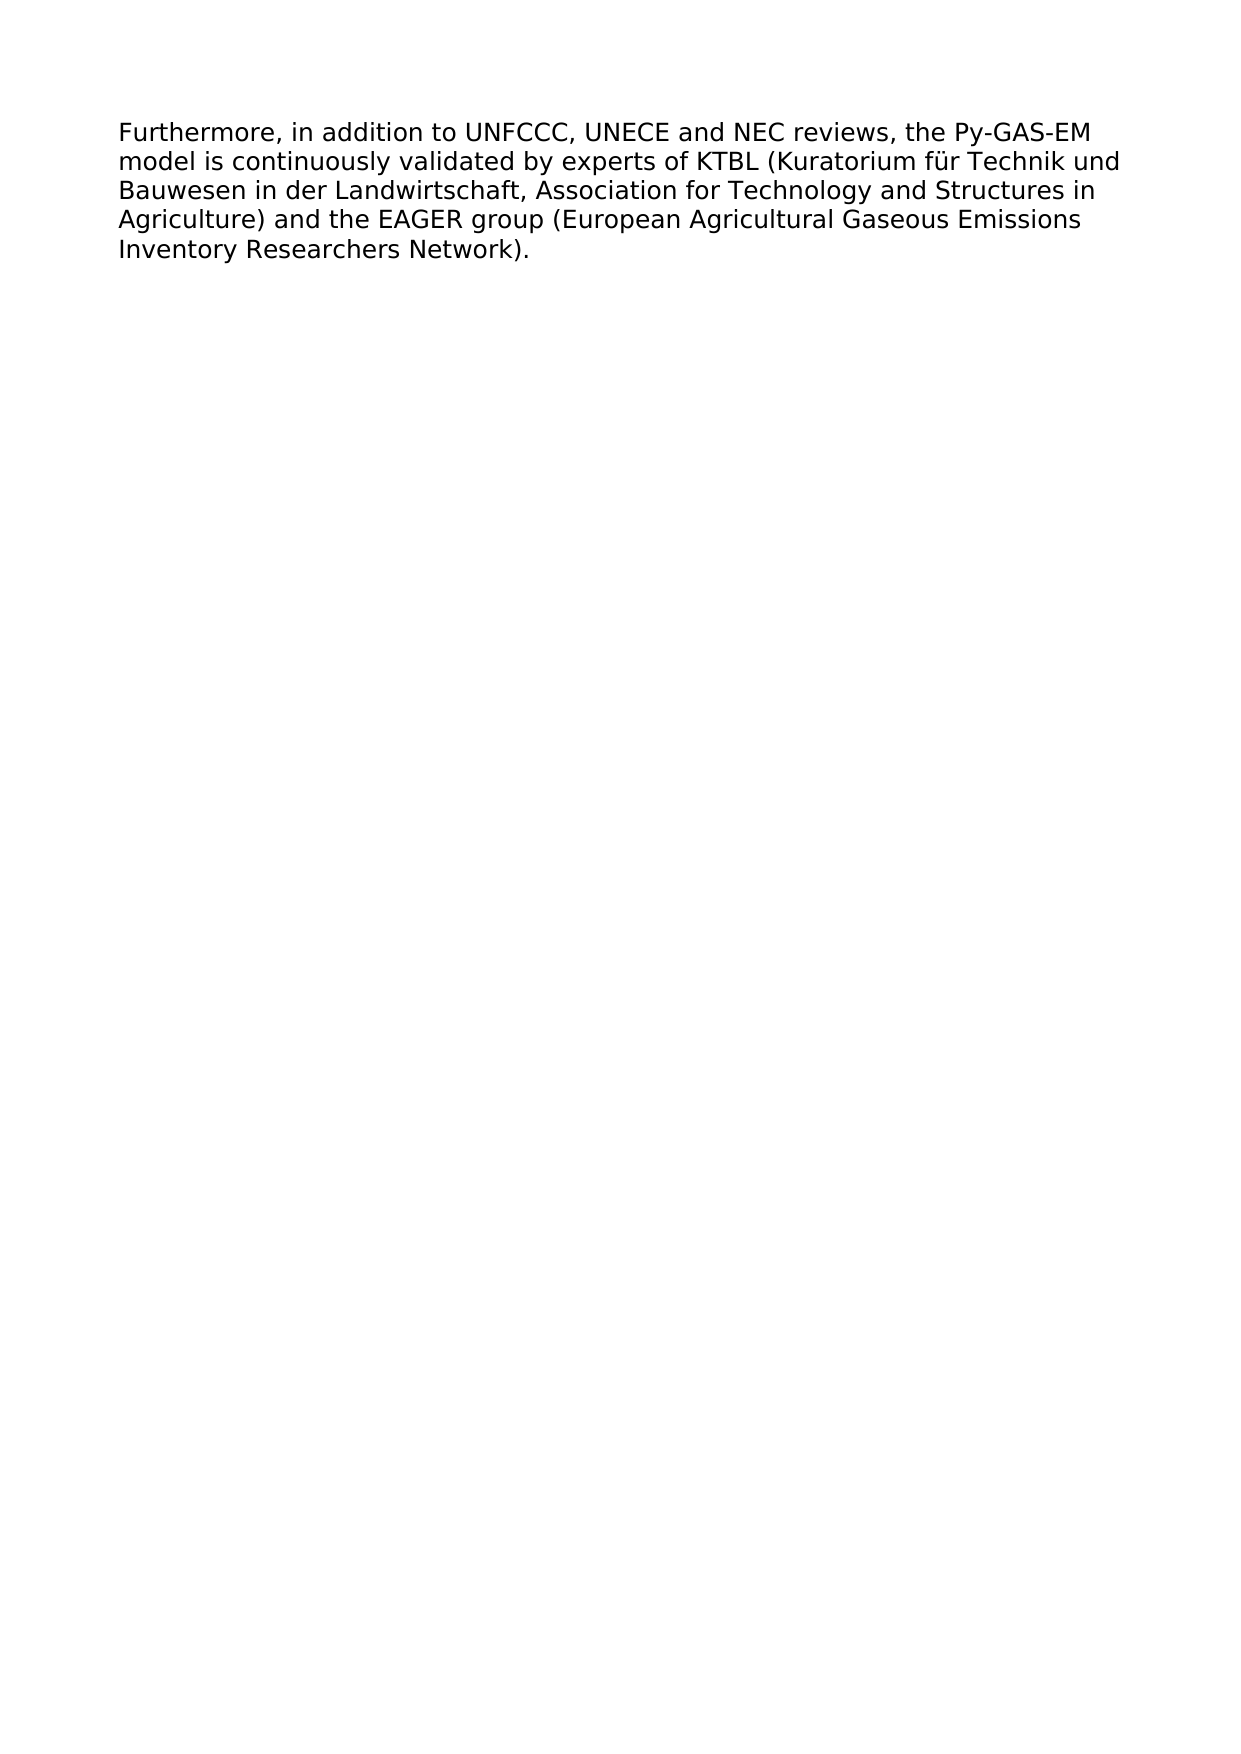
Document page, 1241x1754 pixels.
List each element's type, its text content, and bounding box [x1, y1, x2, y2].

text Furthermore, in addition to UNFCCC, UNECE and NEC reviews, the Py-GAS-EM model is continuously validated by experts of KTBL (Kuratorium für Technik und Bauwesen in der Landwirtschaft, Association for Technology and Structures in Agriculture) and the EAGER group (European Agricultural Gaseous Emissions Inventory Researchers Network). [118, 118, 1122, 264]
